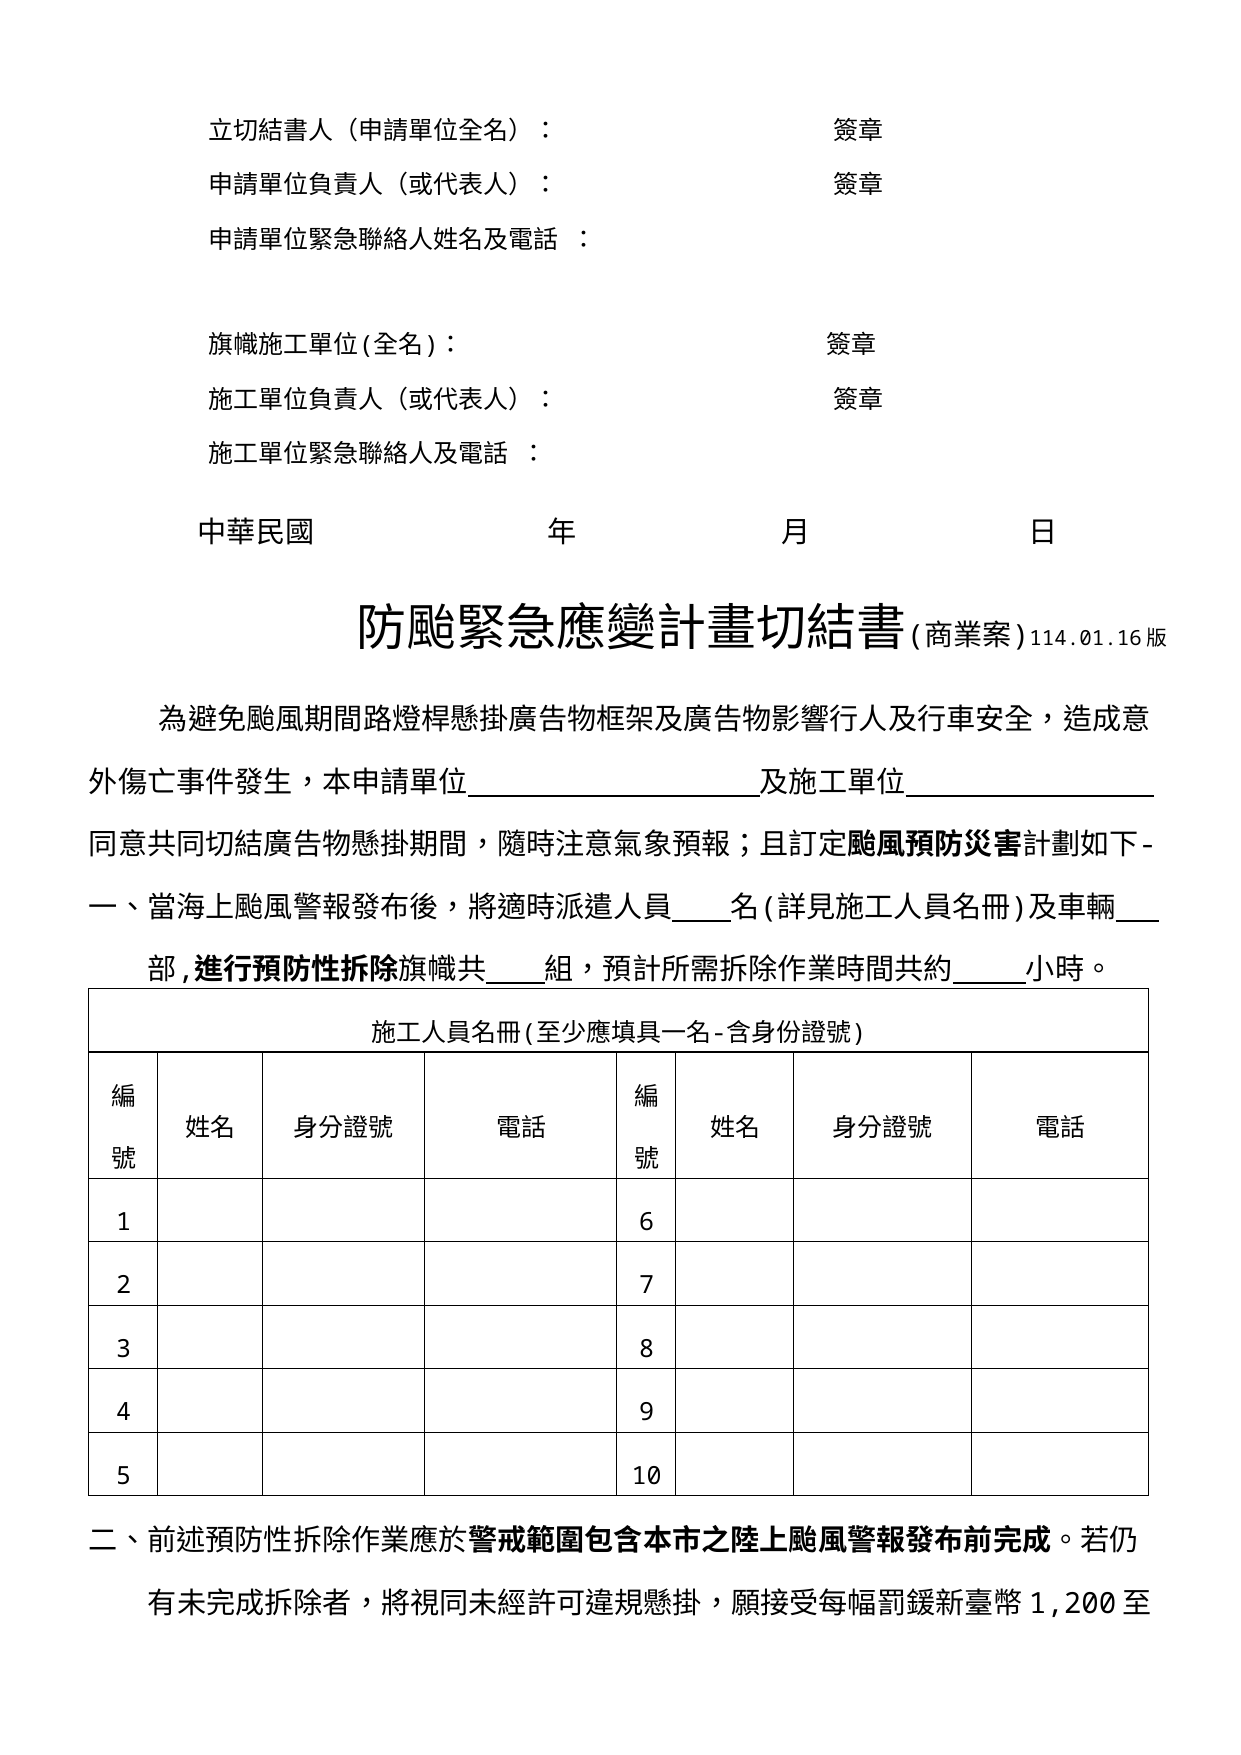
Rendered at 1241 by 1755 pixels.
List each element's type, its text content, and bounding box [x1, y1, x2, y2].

table_cell [263, 1306, 424, 1368]
table_cell 身分證號 [794, 1053, 971, 1177]
table_cell [676, 1179, 793, 1241]
table_cell [158, 1306, 262, 1368]
table_cell [158, 1179, 262, 1241]
table_cell 姓名 [676, 1053, 793, 1177]
table_cell 編 號 [89, 1053, 157, 1177]
text 旗幟施工單位(全名)： 簽章 [89, 325, 1166, 361]
table_cell [794, 1369, 971, 1432]
table_cell [263, 1179, 424, 1241]
table_cell [425, 1242, 616, 1304]
table_cell [794, 1179, 971, 1241]
text 申請單位緊急聯絡人姓名及電話 ： [89, 219, 1166, 256]
table_cell [972, 1369, 1148, 1432]
table_cell [263, 1369, 424, 1432]
table_cell [158, 1433, 262, 1495]
text 施工單位緊急聯絡人及電話 ： [89, 433, 1166, 470]
table_cell [263, 1242, 424, 1304]
table_cell 身分證號 [263, 1053, 424, 1177]
table_cell 電話 [425, 1053, 616, 1177]
table_header 施工人員名冊(至少應填具一名-含身份證號) [89, 989, 1148, 1051]
table_cell [158, 1369, 262, 1432]
text 一、當海上颱風警報發布後，將適時派遣人員 名(詳見施工人員名冊)及車輛 部,進行預防性拆除旗幟共 組，預計所需拆除作業時間共約 小時。 [89, 863, 1166, 988]
text 防颱緊急應變計畫切結書(商業案)114.01.16版 [89, 550, 1166, 675]
table_cell [425, 1433, 616, 1495]
table_cell [972, 1179, 1148, 1241]
text 立切結書人（申請單位全名）： 簽章 [89, 111, 1166, 147]
table_cell 姓名 [158, 1053, 262, 1177]
table_cell 1 [89, 1179, 157, 1241]
text 中華民國 年 月 日 [89, 488, 1166, 550]
table_cell [676, 1433, 793, 1495]
table_cell [158, 1242, 262, 1304]
text 二、前述預防性拆除作業應於警戒範圍包含本市之陸上颱風警報發布前完成。若仍有未完成拆除者，將視同未經許可違規懸掛，願接受每幅罰鍰新臺幣1,200至 [89, 1496, 1166, 1621]
table_cell [425, 1369, 616, 1432]
table_cell [972, 1433, 1148, 1495]
table_cell 8 [617, 1306, 675, 1368]
table_cell 5 [89, 1433, 157, 1495]
table_cell 6 [617, 1179, 675, 1241]
table_cell 2 [89, 1242, 157, 1304]
table_cell 9 [617, 1369, 675, 1432]
table_cell 電話 [972, 1053, 1148, 1177]
table_cell [676, 1306, 793, 1368]
table_cell [794, 1242, 971, 1304]
table_cell [263, 1433, 424, 1495]
text 為避免颱風期間路燈桿懸掛廣告物框架及廣告物影響行人及行車安全，造成意外傷亡事件發生，本申請單位 及施工單位 同意共同切結廣告物懸掛期間，隨時注意氣象預報；且訂定颱風預防災害計劃如下- [89, 675, 1166, 863]
table_cell 4 [89, 1369, 157, 1432]
table_cell [972, 1306, 1148, 1368]
table_cell [972, 1242, 1148, 1304]
table_cell [794, 1433, 971, 1495]
table_cell [794, 1306, 971, 1368]
table_cell [425, 1306, 616, 1368]
text 申請單位負責人（或代表人）： 簽章 [89, 165, 1166, 201]
table_cell 3 [89, 1306, 157, 1368]
text 施工單位負責人（或代表人）： 簽章 [89, 379, 1166, 415]
table_cell [676, 1369, 793, 1432]
table_cell [425, 1179, 616, 1241]
table_cell 7 [617, 1242, 675, 1304]
table_cell [676, 1242, 793, 1304]
table_cell 10 [617, 1433, 675, 1495]
table_cell 編 號 [617, 1053, 675, 1177]
